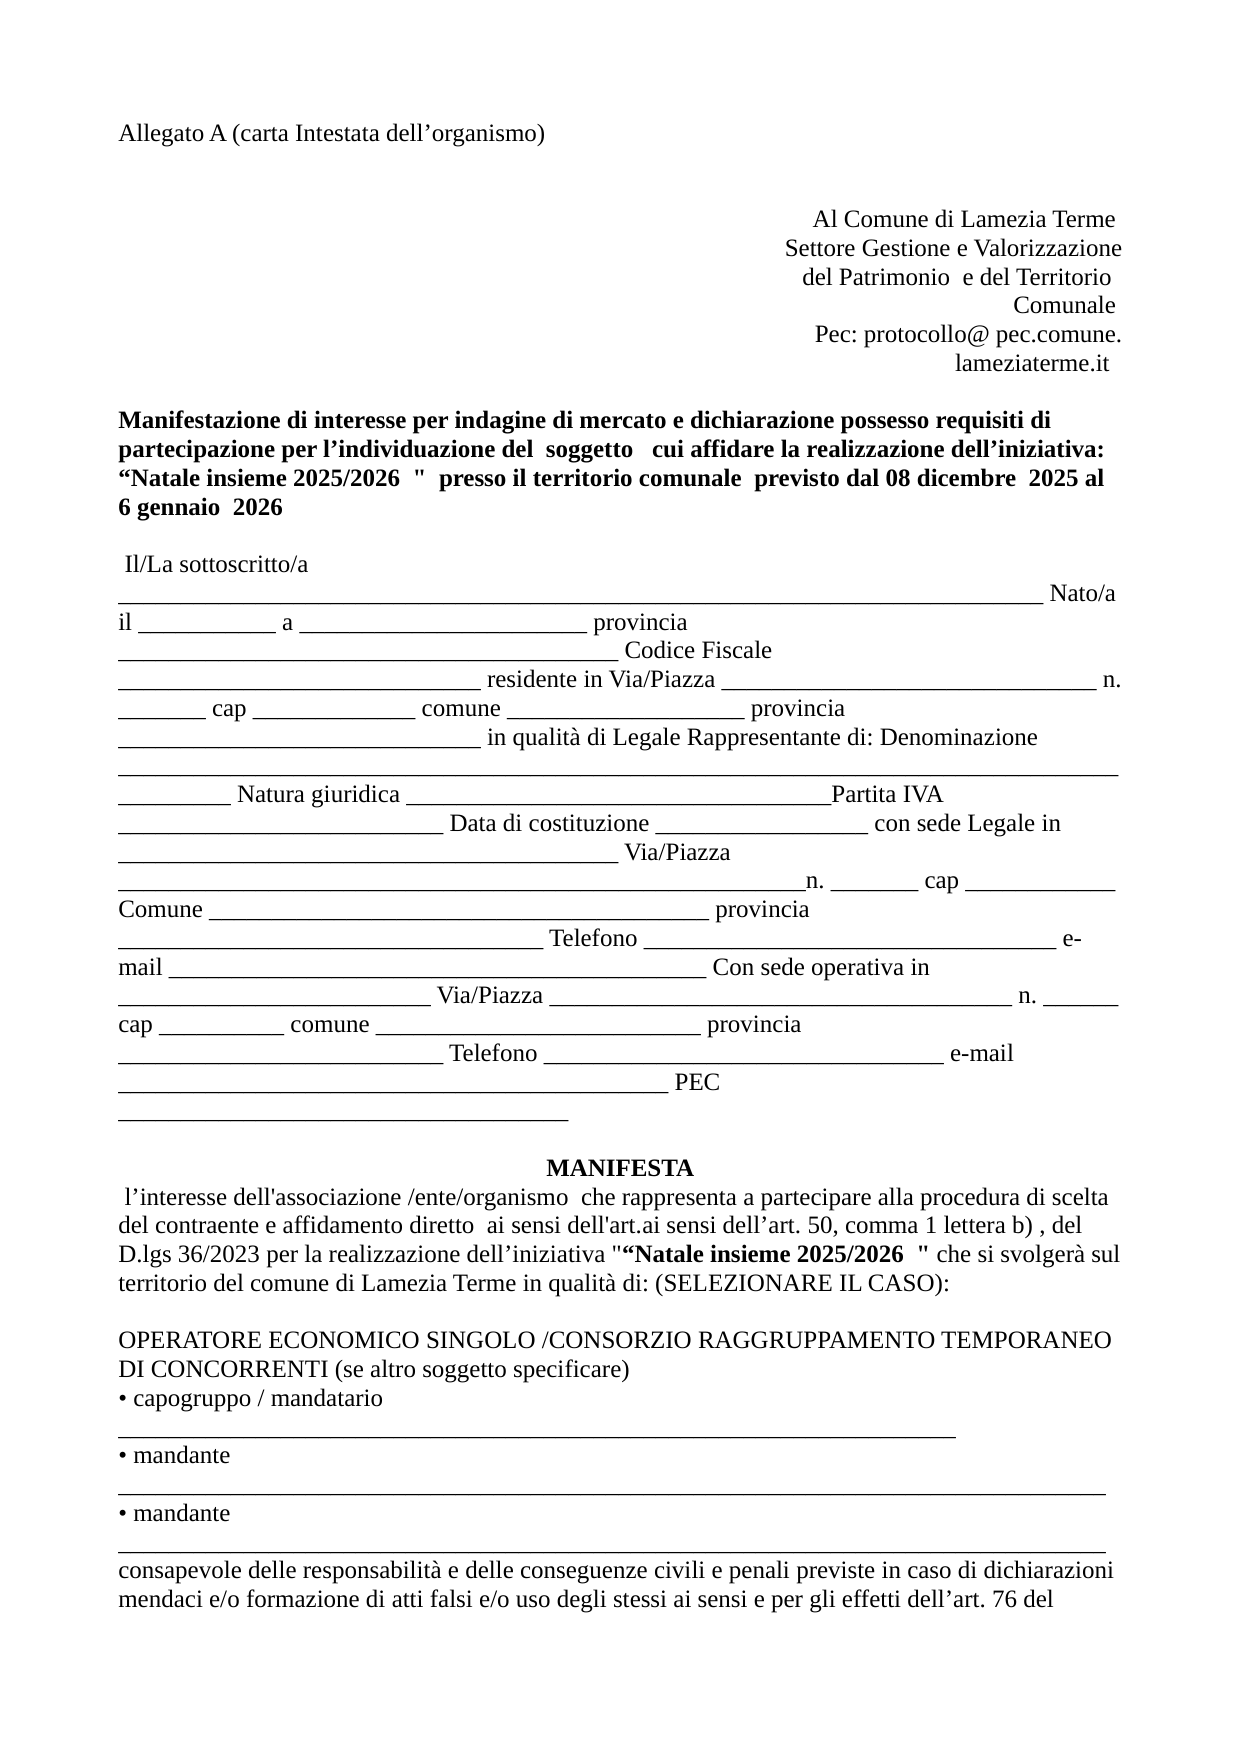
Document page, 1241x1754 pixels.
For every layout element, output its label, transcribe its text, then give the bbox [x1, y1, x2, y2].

text Il/La sottoscritto/a __________________________________________________________________________ Nato/a il ___________ a _______________________ provincia ________________________________________ Codice Fiscale _____________________________ residente in Via/Piazza ______________________________ n. _______ cap _____________ comune ___________________ provincia _____________________________ in qualità di Legale Rappresentante di: Denominazione _________________________________________________________________________________________ Natura giuridica __________________________________Partita IVA __________________________ Data di costituzione _________________ con sede Legale in ________________________________________ Via/Piazza _______________________________________________________n. _______ cap ____________ Comune ________________________________________ provincia __________________________________ Telefono _________________________________ e-mail ___________________________________________ Con sede operativa in _________________________ Via/Piazza _____________________________________ n. ______ cap __________ comune __________________________ provincia __________________________ Telefono ________________________________ e-mail ____________________________________________ PEC ____________________________________ [118, 549, 1122, 1124]
text • mandante _______________________________________________________________________________ [118, 1441, 1122, 1498]
text • capogruppo / mandatario ___________________________________________________________________ [118, 1383, 1122, 1441]
text • mandante _______________________________________________________________________________ consapevole delle responsabilità e delle conseguenze civili e penali previste in caso di dichiarazioni mendaci e/o formazione di atti falsi e/o uso degli stessi ai sensi e per gli effetti dell’art. 76 del [118, 1498, 1122, 1613]
text MANIFESTA [118, 1153, 1122, 1182]
text Pec: protocollo@ pec.comune. [118, 319, 1122, 348]
text lameziaterme.it [118, 348, 1122, 377]
text l’interesse dell'associazione /ente/organismo che rappresenta a partecipare alla procedura di scelta del contraente e affidamento diretto ai sensi dell'art.ai sensi dell’art. 50, comma 1 lettera b) , del D.lgs 36/2023 per la realizzazione dell’iniziativa "“Natale insieme 2025/2026 " che si svolgerà sul territorio del comune di Lamezia Terme in qualità di: (SELEZIONARE IL CASO): [118, 1182, 1122, 1297]
text Allegato A (carta Intestata dell’organismo) [118, 118, 1122, 147]
text Al Comune di Lamezia Terme [118, 176, 1122, 233]
text OPERATORE ECONOMICO SINGOLO /CONSORZIO RAGGRUPPAMENTO TEMPORANEO DI CONCORRENTI (se altro soggetto specificare) [118, 1326, 1122, 1383]
text Settore Gestione e Valorizzazione del Patrimonio e del Territorio Comunale [118, 233, 1122, 319]
text Manifestazione di interesse per indagine di mercato e dichiarazione possesso requisiti di partecipazione per l’individuazione del soggetto cui affidare la realizzazione dell’iniziativa: “Natale insieme 2025/2026 " presso il territorio comunale previsto dal 08 dicembre 2025 al 6 gennaio 2026 [118, 406, 1122, 521]
